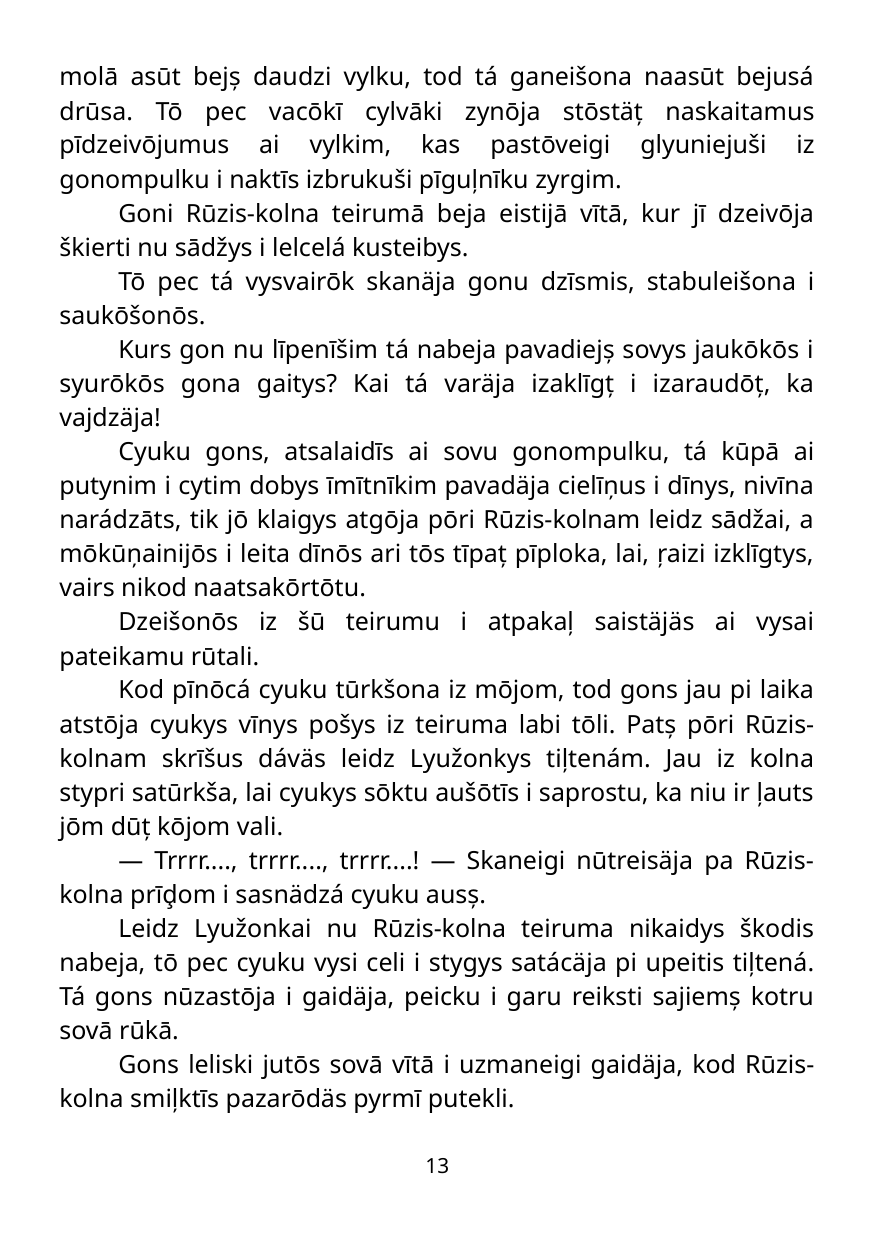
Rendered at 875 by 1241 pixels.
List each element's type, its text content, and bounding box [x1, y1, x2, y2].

text Dzeišonōs iz šū teirumu i atpakaļ saistäjäs ai vysai pateikamu rūtali. [59, 604, 815, 672]
text Kod pīnōcá cyuku tūrkšona iz mōjom, tod gons jau pi laika atstōja cyukys vīnys pošys iz teiruma labi tōli. Patș pōri Rūzis-kolnam skrīšus dáväs leidz Lyužonkys tiļtenám. Jau iz kolna stypri satūrkša, lai cyukys sōktu aušōtīs i saprostu, ka niu ir ļauts jōm dūț kōjom vali. [59, 672, 815, 842]
text Goni Rūzis-kolna teirumā beja eistijā vītā, kur jī dzeivōja škierti nu sādžys i lelcelá kusteibys. [59, 195, 815, 263]
text — Trrrr...., trrrr...., trrrr....! — Skaneigi nūtreisäja pa Rūzis-kolna prīḑom i sasnädzá cyuku ausș. [59, 842, 815, 911]
text Tō pec tá vysvairōk skanäja gonu dzīsmis, stabuleišona i saukōšonōs. [59, 263, 815, 332]
text Gons leliski jutōs sovā vītā i uzmaneigi gaidäja, kod Rūzis-kolna smiļktīs pazarōdäs pyrmī putekli. [59, 1047, 815, 1115]
text Leidz Lyužonkai nu Rūzis-kolna teiruma nikaidys škodis nabeja, tō pec cyuku vysi celi i stygys satácäja pi upeitis tiļtená. Tá gons nūzastōja i gaidäja, peicku i garu reiksti sajiemș kotru sovā rūkā. [59, 911, 815, 1047]
text Cyuku gons, atsalaidīs ai sovu gonompulku, tá kūpā ai putynim i cytim dobys īmītnīkim pavadäja cielīņus i dīnys, nivīna narádzāts, tik jō klaigys atgōja pōri Rūzis-kolnam leidz sādžai, a mōkūņainijōs i leita dīnōs ari tōs tīpaț pīploka, lai, ŗaizi izklīgtys, vairs nikod naatsakōrtōtu. [59, 434, 815, 604]
text Kurs gon nu līpenīšim tá nabeja pavadiejș sovys jaukōkōs i syurōkōs gona gaitys? Kai tá varäja izaklīgț i izaraudōț, ka vajdzäja! [59, 332, 815, 434]
text molā asūt bejș daudzi vylku, tod tá ganeišona naasūt bejusá drūsa. Tō pec vacōkī cylvāki zynōja stōstäț naskaitamus pīdzeivōjumus ai vylkim, kas pastōveigi glyuniejuši iz gonompulku i naktīs izbrukuši pīguļnīku zyrgim. [59, 59, 815, 195]
